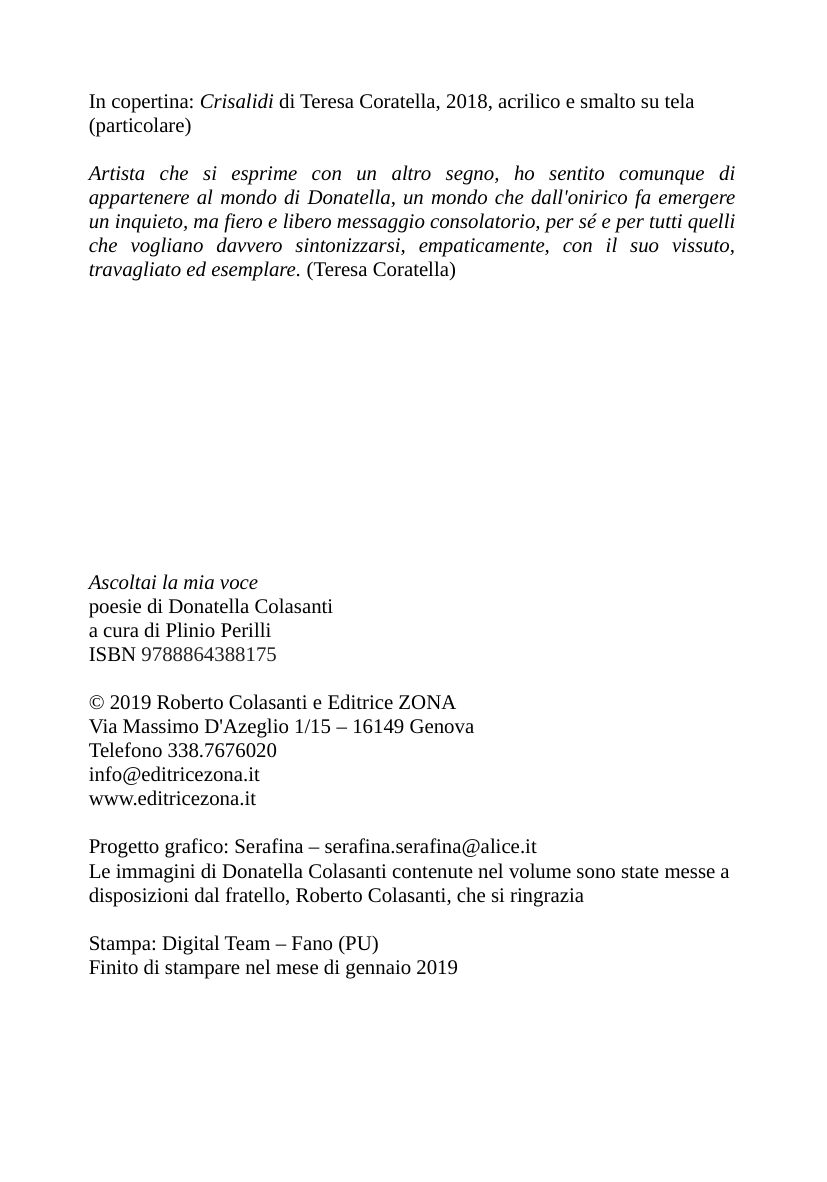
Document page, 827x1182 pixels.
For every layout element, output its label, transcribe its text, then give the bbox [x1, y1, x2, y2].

text Le immagini di Donatella Colasanti contenute nel volume sono state messe a disposizioni dal fratello, Roberto Colasanti, che si ringrazia [88, 858, 738, 907]
text Artista che si esprime con un altro segno, ho sentito comunque di appartenere al mondo di Donatella, un mondo che dall'onirico fa emergere un inquieto, ma fiero e libero messaggio consolatorio, per sé e per tutti quelli che vogliano davvero sintonizzarsi, empaticamente, con il suo vissuto, travagliato ed esemplare. (Teresa Coratella) [88, 161, 738, 281]
text Telefono 338.7676020 [88, 738, 738, 762]
text info@editricezona.it [88, 762, 738, 786]
text Ascoltai la mia voce [88, 570, 738, 594]
text Via Massimo D'Azeglio 1/15 – 16149 Genova [88, 714, 738, 738]
text Stampa: Digital Team – Fano (PU) [88, 931, 738, 955]
text a cura di Plinio Perilli [88, 618, 738, 642]
text In copertina: Crisalidi di Teresa Coratella, 2018, acrilico e smalto su tela (particolare) [88, 88, 738, 137]
text www.editricezona.it [88, 786, 738, 810]
text ISBN 9788864388175 [88, 642, 738, 666]
text Finito di stampare nel mese di gennaio 2019 [88, 955, 738, 979]
text Progetto grafico: Serafina – serafina.serafina@alice.it [88, 834, 738, 858]
text poesie di Donatella Colasanti [88, 594, 738, 618]
text © 2019 Roberto Colasanti e Editrice ZONA [88, 690, 738, 714]
